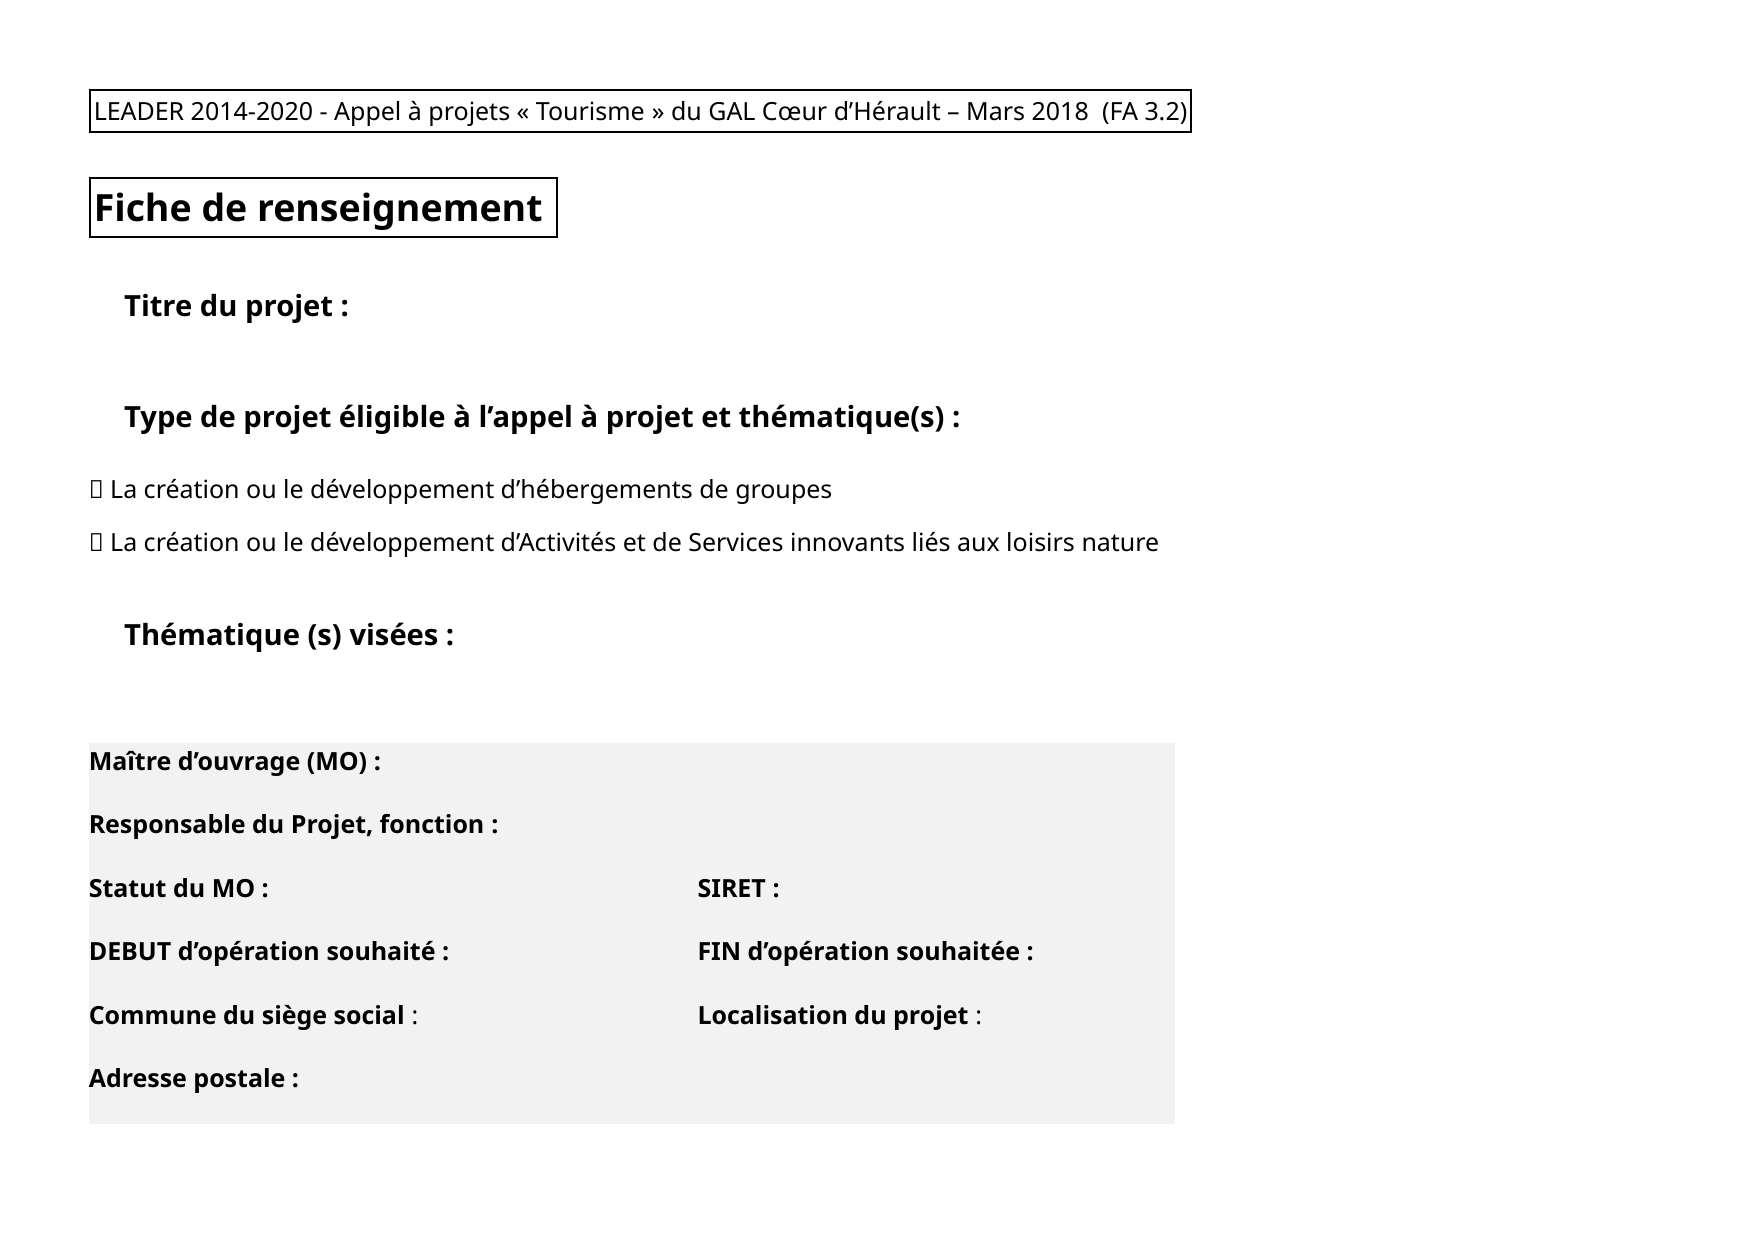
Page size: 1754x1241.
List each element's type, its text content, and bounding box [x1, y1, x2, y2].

table_cell Statut du MO : [89, 870, 697, 934]
table_cell FIN d’opération souhaitée : [697, 934, 1175, 997]
table_cell Adresse postale : [89, 1061, 697, 1124]
table_cell SIRET : [697, 870, 1175, 934]
table_cell DEBUT d’opération souhaité : [89, 934, 697, 997]
subtitle Type de projet éligible à l’appel à projet et thématique(s) : [124, 396, 1630, 436]
subtitle Fiche de renseignement [91, 179, 556, 236]
table_cell Responsable du Projet, fonction : [89, 807, 1175, 870]
text  La création ou le développement d’Activités et de Services innovants liés aux loisirs nature [88, 525, 1665, 559]
subtitle Thématique (s) visées : [124, 614, 1630, 654]
table_cell Commune du siège social : [89, 997, 697, 1061]
table_header Maître d’ouvrage (MO) : [89, 743, 1175, 807]
text [1192, 88, 1665, 133]
subtitle Titre du projet : [124, 286, 1630, 325]
table_cell [697, 1061, 1175, 1124]
text LEADER 2014-2020 - Appel à projets « Tourisme » du GAL Cœur d’Hérault – Mars 2018 (FA 3.2) [91, 91, 1190, 131]
text  La création ou le développement d’hébergements de groupes [88, 471, 1665, 505]
subtitle [558, 177, 1665, 238]
table_cell Localisation du projet : [697, 997, 1175, 1061]
